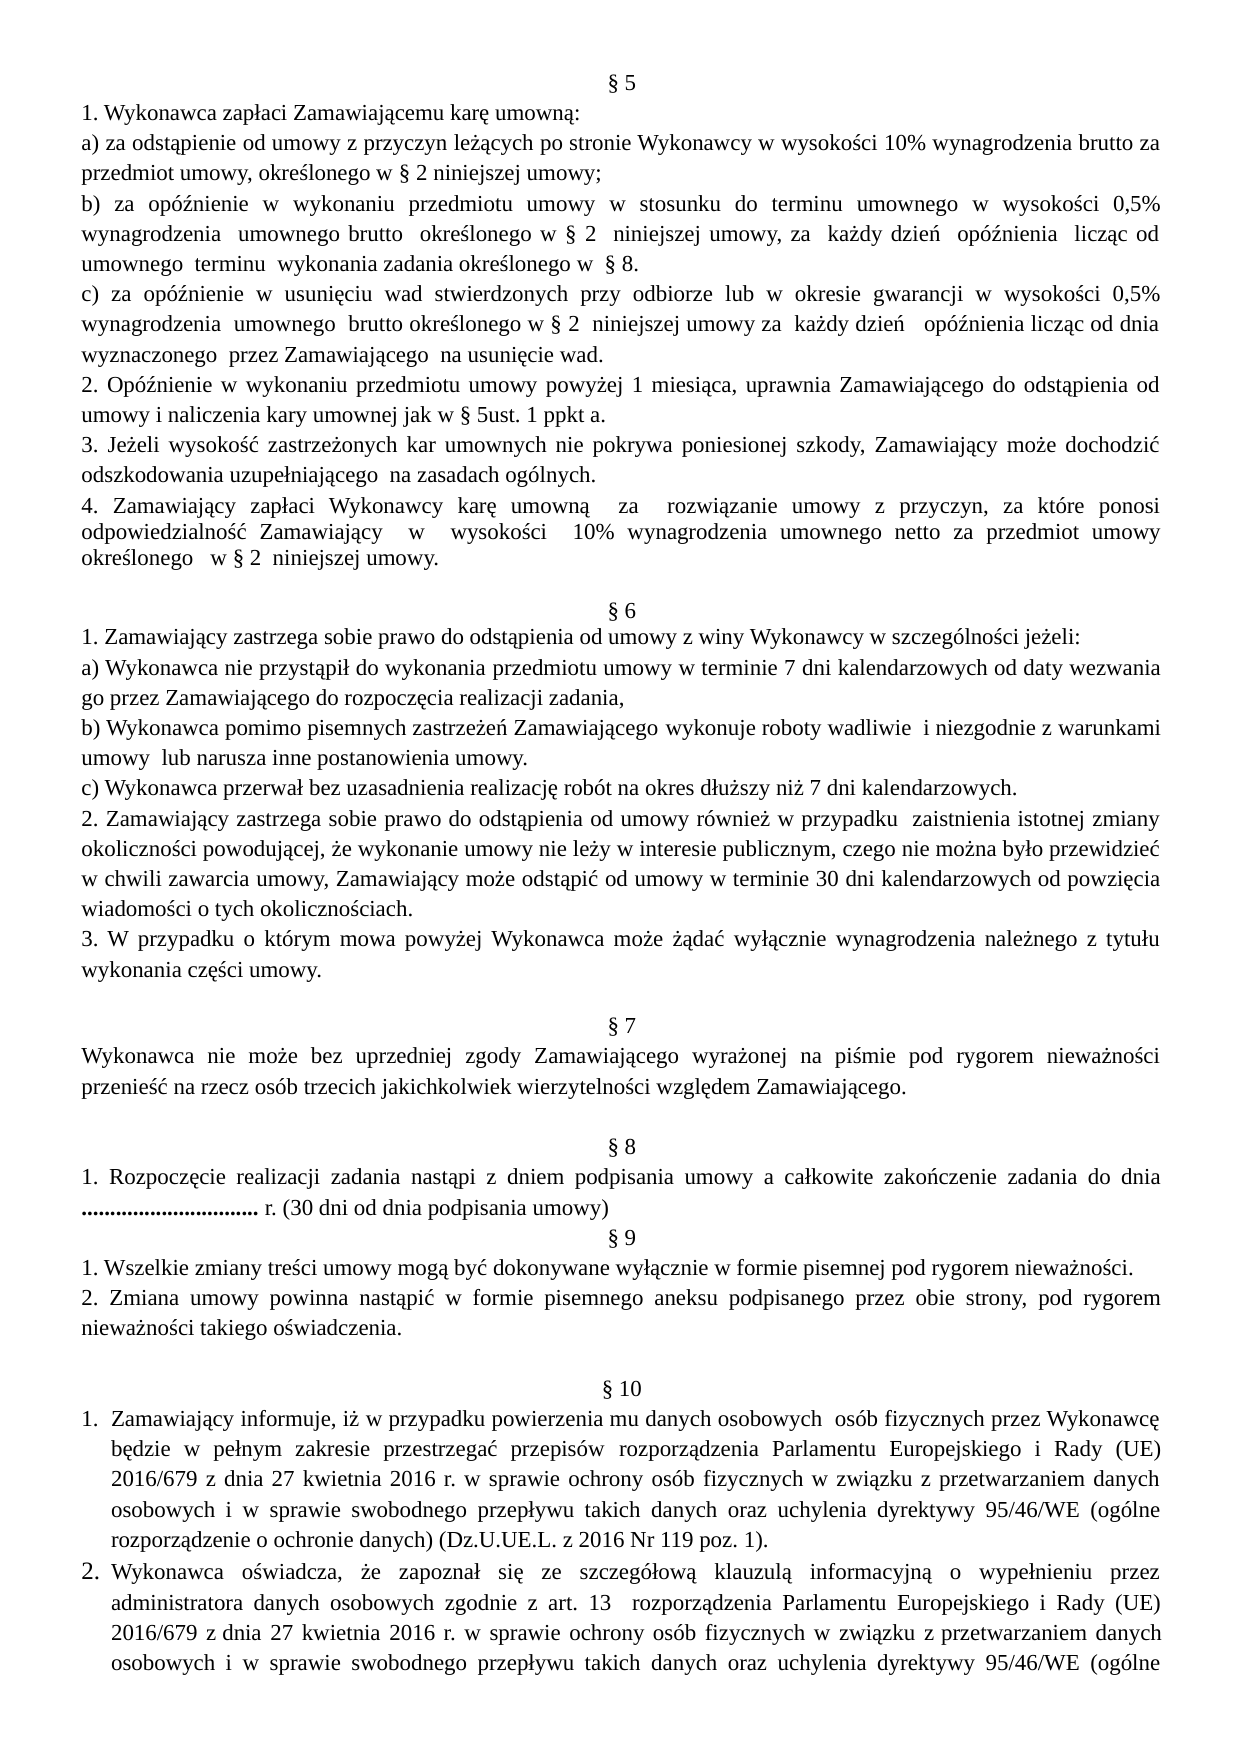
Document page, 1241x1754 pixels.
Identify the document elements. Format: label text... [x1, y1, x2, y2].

text 4. Zamawiający zapłaci Wykonawcy karę umowną za rozwiązanie umowy z przyczyn, za które ponosi odpowiedzialność Zamawiający w wysokości 10% wynagrodzenia umownego netto za przedmiot umowy określonego w § 2 niniejszej umowy. [81, 492, 1162, 571]
text § 5 [81, 69, 1162, 95]
text c) za opóźnienie w usunięciu wad stwierdzonych przy odbiorze lub w okresie gwarancji w wysokości 0,5% wynagrodzenia umownego brutto określonego w § 2 niniejszej umowy za każdy dzień opóźnienia licząc od dnia wyznaczonego przez Zamawiającego na usunięcie wad. [81, 280, 1162, 367]
text § 9 [81, 1224, 1162, 1250]
text 1. Wykonawca zapłaci Zamawiającemu karę umowną: [81, 99, 1162, 125]
text 3. Jeżeli wysokość zastrzeżonych kar umownych nie pokrywa poniesionej szkody, Zamawiający może dochodzić odszkodowania uzupełniającego na zasadach ogólnych. [81, 431, 1162, 488]
text 1. Zamawiający zastrzega sobie prawo do odstąpienia od umowy z winy Wykonawcy w szczególności jeżeli: [81, 623, 1162, 650]
text 2. Opóźnienie w wykonaniu przedmiotu umowy powyżej 1 miesiąca, uprawnia Zamawiającego do odstąpienia od umowy i naliczenia kary umownej jak w § 5ust. 1 ppkt a. [81, 371, 1162, 427]
text 3. W przypadku o którym mowa powyżej Wykonawca może żądać wyłącznie wynagrodzenia należnego z tytułu wykonania części umowy. [81, 926, 1162, 982]
text § 10 [81, 1375, 1162, 1401]
text 2. Zamawiający zastrzega sobie prawo do odstąpienia od umowy również w przypadku zaistnienia istotnej zmiany okoliczności powodującej, że wykonanie umowy nie leży w interesie publicznym, czego nie można było przewidzieć w chwili zawarcia umowy, Zamawiający może odstąpić od umowy w terminie 30 dni kalendarzowych od powzięcia wiadomości o tych okolicznościach. [81, 805, 1162, 922]
text 1. Rozpoczęcie realizacji zadania nastąpi z dniem podpisania umowy a całkowite zakończenie zadania do dnia ............................... r. (30 dni od dnia podpisania umowy) [81, 1163, 1162, 1220]
text Wykonawca nie może bez uprzedniej zgody Zamawiającego wyrażonej na piśmie pod rygorem nieważności przenieść na rzecz osób trzecich jakichkolwiek wierzytelności względem Zamawiającego. [81, 1042, 1162, 1099]
list Zamawiający informuje, iż w przypadku powierzenia mu danych osobowych osób fizycznych przez Wykonawcę będzie w pełnym zakresie przestrzegać przepisów rozporządzenia Parlamentu Europejskiego i Rady (UE) 2016/679 z dnia 27 kwietnia 2016 r. w sprawie ochrony osób fizycznych w związku z przetwarzaniem danych osobowych i w sprawie swobodnego przepływu takich danych oraz uchylenia dyrektywy 95/46/WE (ogólne rozporządzenie o ochronie danych) (Dz.U.UE.L. z 2016 Nr 119 poz. 1). [81, 1405, 1162, 1552]
text a) za odstąpienie od umowy z przyczyn leżących po stronie Wykonawcy w wysokości 10% wynagrodzenia brutto za przedmiot umowy, określonego w § 2 niniejszej umowy; [81, 129, 1162, 186]
text b) Wykonawca pomimo pisemnych zastrzeżeń Zamawiającego wykonuje roboty wadliwie i niezgodnie z warunkami umowy lub narusza inne postanowienia umowy. [81, 714, 1162, 771]
text § 6 [81, 597, 1162, 623]
text 2. Zmiana umowy powinna nastąpić w formie pisemnego aneksu podpisanego przez obie strony, pod rygorem nieważności takiego oświadczenia. [81, 1284, 1163, 1341]
text c) Wykonawca przerwał bez uzasadnienia realizację robót na okres dłuższy niż 7 dni kalendarzowych. [81, 774, 1162, 801]
text a) Wykonawca nie przystąpił do wykonania przedmiotu umowy w terminie 7 dni kalendarzowych od daty wezwania go przez Zamawiającego do rozpoczęcia realizacji zadania, [81, 654, 1162, 710]
list 1. Wszelkie zmiany treści umowy mogą być dokonywane wyłącznie w formie pisemnej pod rygorem nieważności. [81, 1254, 1162, 1280]
text § 8 [81, 1133, 1162, 1159]
list Wykonawca oświadcza, że zapoznał się ze szczegółową klauzulą informacyjną o wypełnieniu przez administratora danych osobowych zgodnie z art. 13 rozporządzenia Parlamentu Europejskiego i Rady (UE) 2016/679 z dnia 27 kwietnia 2016 r. w sprawie ochrony osób fizycznych w związku z przetwarzaniem danych osobowych i w sprawie swobodnego przepływu takich danych oraz uchylenia dyrektywy 95/46/WE (ogólne [81, 1556, 1162, 1675]
text b) za opóźnienie w wykonaniu przedmiotu umowy w stosunku do terminu umownego w wysokości 0,5% wynagrodzenia umownego brutto określonego w § 2 niniejszej umowy, za każdy dzień opóźnienia licząc od umownego terminu wykonania zadania określonego w § 8. [81, 189, 1162, 276]
text § 7 [81, 1012, 1162, 1039]
